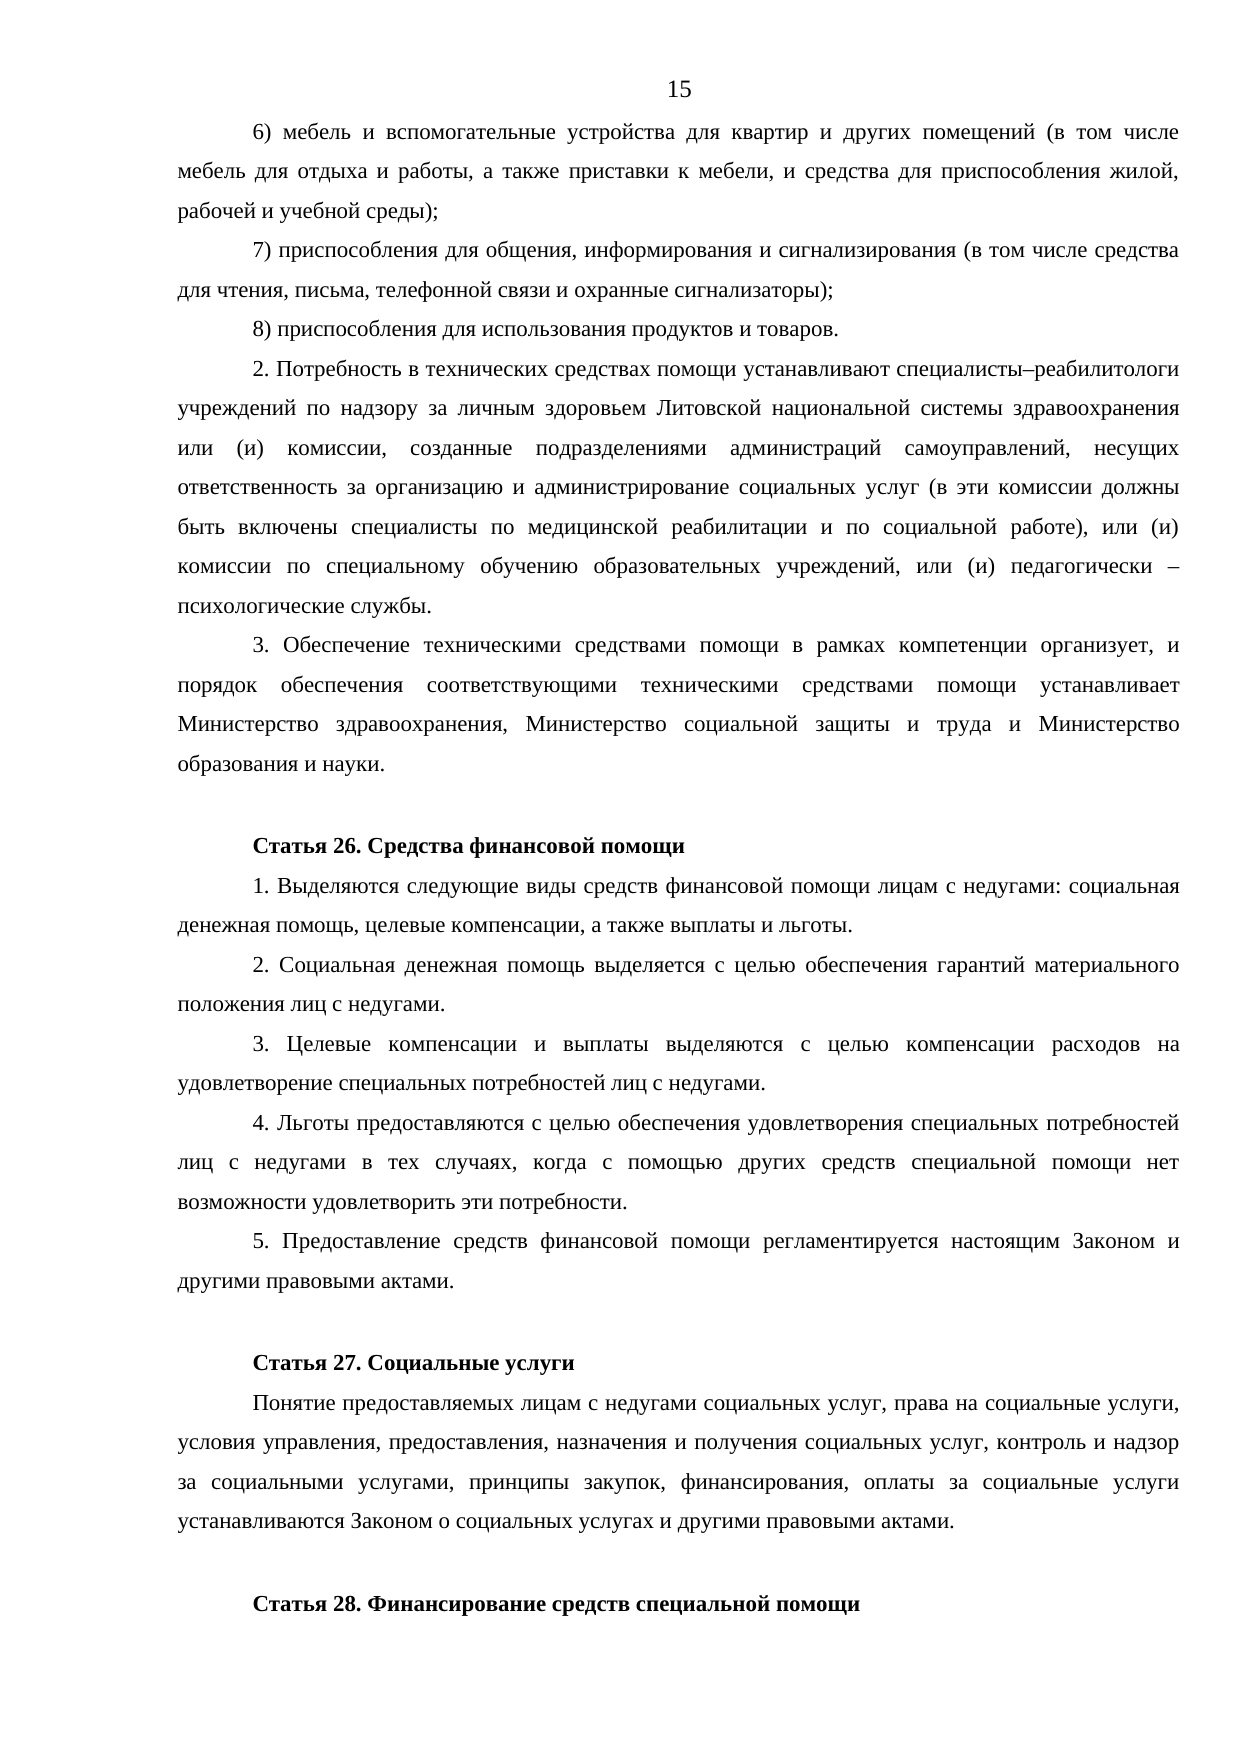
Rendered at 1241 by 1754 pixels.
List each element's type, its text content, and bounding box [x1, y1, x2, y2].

text 3. Обеспечение техническими средствами помощи в рамках компетенции организует, и порядок обеспечения соответствующими техническими средствами помощи устанавливает Министерство здравоохранения, Министерство социальной защиты и труда и Министерство образования и науки. [177, 631, 1181, 776]
text 5. Предоставление средств финансовой помощи регламентируется настоящим Законом и другими правовыми актами. [177, 1227, 1181, 1293]
text Статья 28. Финансирование средств специальной помощи [177, 1590, 1181, 1616]
text 2. Потребность в технических средствах помощи устанавливают специалисты–реабилитологи учреждений по надзору за личным здоровьем Литовской национальной системы здравоохранения или (и) комиссии, созданные подразделениями администраций самоуправлений, несущих ответственность за организацию и администрирование социальных услуг (в эти комиссии должны быть включены специалисты по медицинской реабилитации и по социальной работе), или (и) комиссии по специальному обучению образовательных учреждений, или (и) педагогически – психологические службы. [177, 355, 1181, 618]
text 2. Социальная денежная помощь выделяется с целью обеспечения гарантий материального положения лиц с недугами. [177, 951, 1181, 1017]
text Статья 27. Социальные услуги [177, 1349, 1181, 1376]
text Статья 26. Средства финансовой помощи [177, 832, 1181, 859]
text 4. Льготы предоставляются с целью обеспечения удовлетворения специальных потребностей лиц с недугами в тех случаях, когда с помощью других средств специальной помощи нет возможности удовлетворить эти потребности. [177, 1109, 1181, 1214]
text 6) мебель и вспомогательные устройства для квартир и других помещений (в том числе мебель для отдыха и работы, а также приставки к мебели, и средства для приспособления жилой, рабочей и учебной среды); [177, 118, 1181, 223]
text Понятие предоставляемых лицам с недугами социальных услуг, права на социальные услуги, условия управления, предоставления, назначения и получения социальных услуг, контроль и надзор за социальными услугами, принципы закупок, финансирования, оплаты за социальные услуги устанавливаются Законом о социальных услугах и другими правовыми актами. [177, 1389, 1181, 1533]
text 1. Выделяются следующие виды средств финансовой помощи лицам с недугами: социальная денежная помощь, целевые компенсации, а также выплаты и льготы. [177, 872, 1181, 938]
text 8) приспособления для использования продуктов и товаров. [177, 316, 1181, 342]
text 3. Целевые компенсации и выплаты выделяются с целью компенсации расходов на удовлетворение специальных потребностей лиц с недугами. [177, 1030, 1181, 1096]
text 7) приспособления для общения, информирования и сигнализирования (в том числе средства для чтения, письма, телефонной связи и охранные сигнализаторы); [177, 237, 1181, 302]
